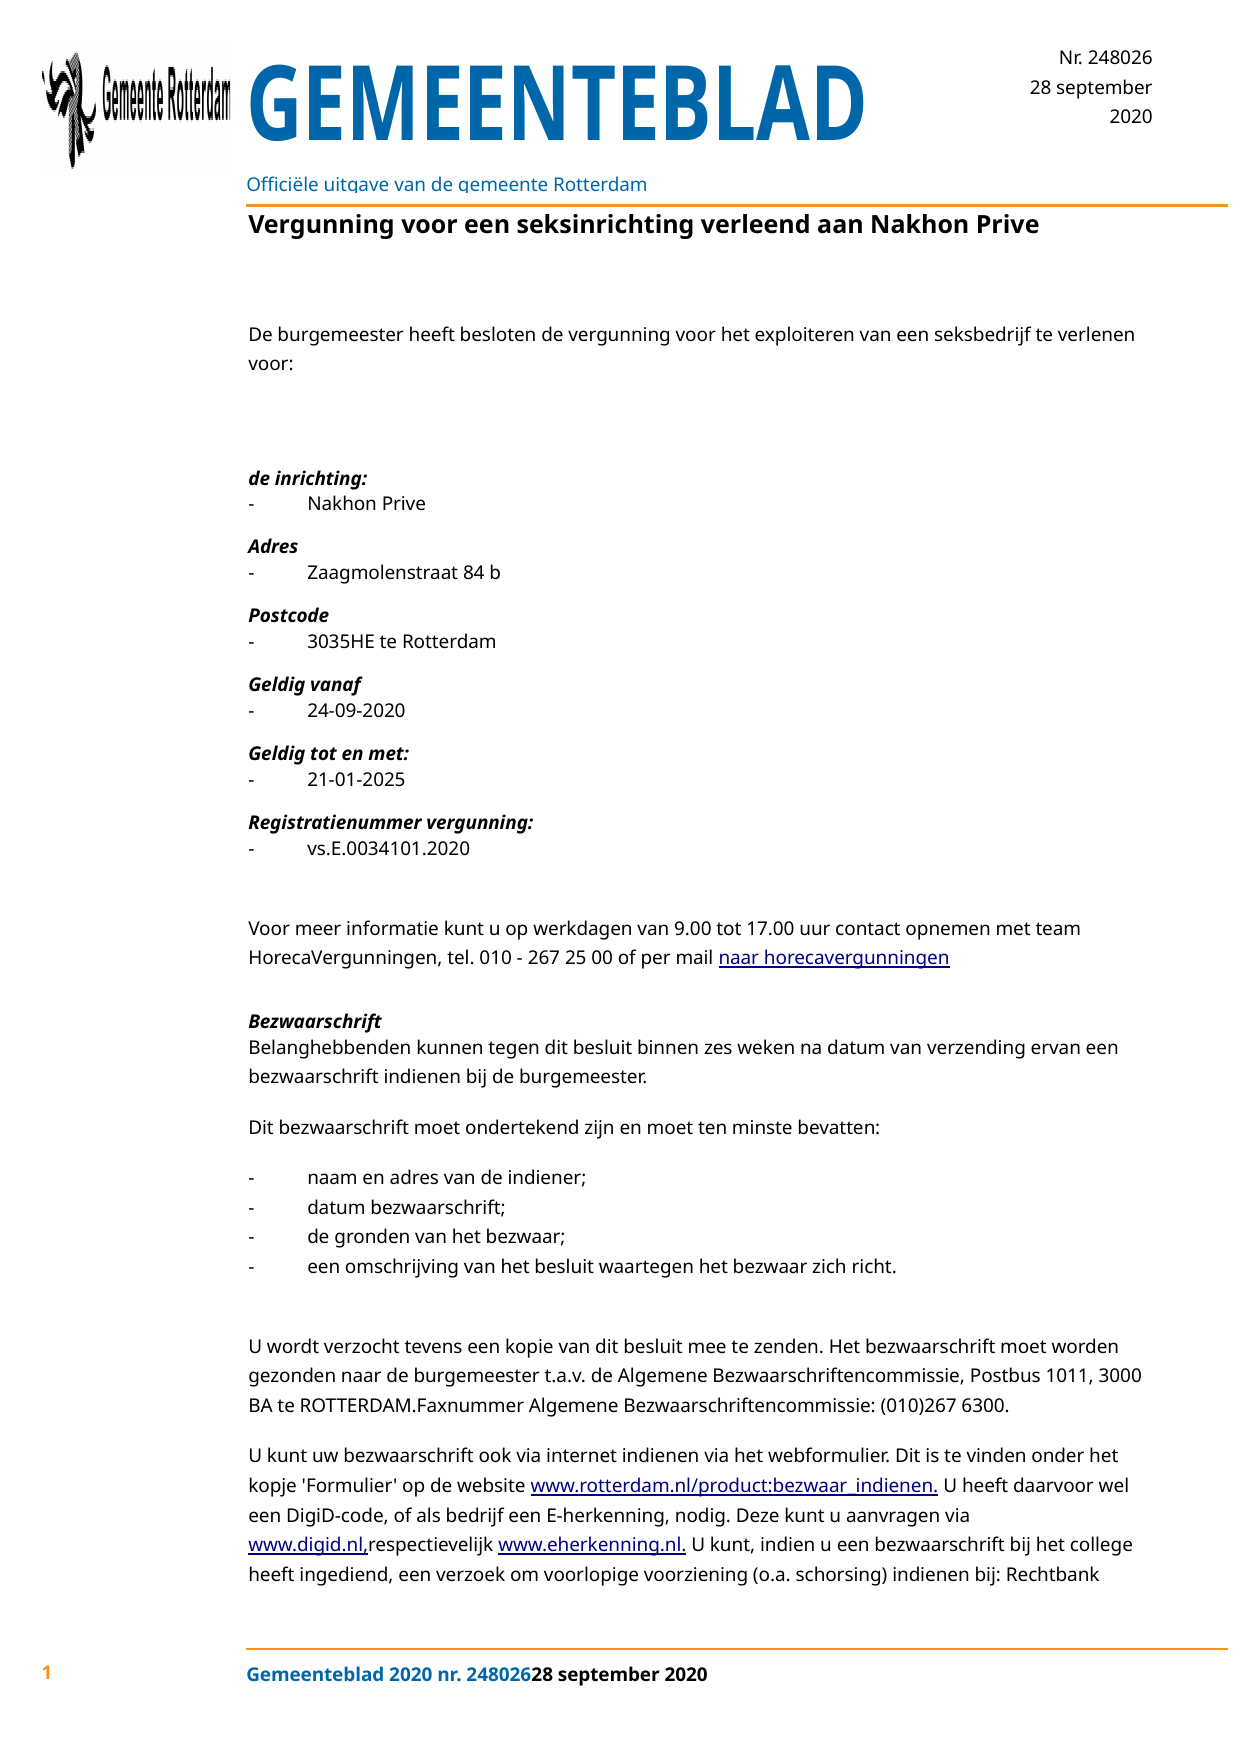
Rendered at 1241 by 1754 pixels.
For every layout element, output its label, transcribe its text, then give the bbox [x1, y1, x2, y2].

text U wordt verzocht tevens een kopie van dit besluit mee te zenden. Het bezwaarschrift moet worden gezonden naar de burgemeester t.a.v. de Algemene Bezwaarschriftencommissie, Postbus 1011, 3000 BA te ROTTERDAM.Faxnummer Algemene Bezwaarschriftencommissie: (010)267 6300. [248, 1333, 1152, 1418]
list 3035HE te Rotterdam [248, 628, 1152, 654]
text Postcode [248, 602, 1152, 628]
list een omschrijving van het besluit waartegen het bezwaar zich richt. [248, 1253, 1152, 1279]
text de inrichting: [248, 465, 1152, 490]
text De burgemeester heeft besloten de vergunning voor het exploiteren van een seksbedrijf te verlenen voor: [248, 321, 1152, 376]
text Bezwaarschrift [248, 1008, 1152, 1034]
text Adres [248, 533, 1152, 559]
picture [41, 47, 231, 172]
list 21-01-2025 [248, 766, 1152, 792]
text Belanghebbenden kunnen tegen dit besluit binnen zes weken na datum van verzending ervan een bezwaarschrift indienen bij de burgemeester. [248, 1034, 1152, 1089]
list Nakhon Prive [248, 490, 1152, 516]
text Registratienummer vergunning: [248, 809, 1152, 835]
list 24-09-2020 [248, 697, 1152, 723]
list datum bezwaarschrift; [248, 1194, 1152, 1220]
text Vergunning voor een seksinrichting verleend aan Nakhon Prive [248, 207, 1152, 241]
text Dit bezwaarschrift moet ondertekend zijn en moet ten minste bevatten: [248, 1114, 1152, 1140]
list de gronden van het bezwaar; [248, 1223, 1152, 1249]
text U kunt uw bezwaarschrift ook via internet indienen via het webformulier. Dit is te vinden onder het kopje 'Formulier' op de website www.rotterdam.nl/product:bezwaar_indienen. U heeft daarvoor wel een DigiD-code, of als bedrijf een E-herkenning, nodig. Deze kunt u aanvragen via www.digid.nl,respectievelijk www.eherkenning.nl. U kunt, indien u een bezwaarschrift bij het college heeft ingediend, een verzoek om voorlopige voorziening (o.a. schorsing) indienen bij: Rechtbank [248, 1443, 1152, 1587]
list vs.E.0034101.2020 [248, 835, 1152, 860]
text Geldig vanaf [248, 671, 1152, 697]
text Geldig tot en met: [248, 740, 1152, 766]
list Zaagmolenstraat 84 b [248, 559, 1152, 585]
list naam en adres van de indiener; [248, 1164, 1152, 1190]
text Voor meer informatie kunt u op werkdagen van 9.00 tot 17.00 uur contact opnemen met team HorecaVergunningen, tel. 010 - 267 25 00 of per mail naar horecavergunningen [248, 915, 1152, 970]
